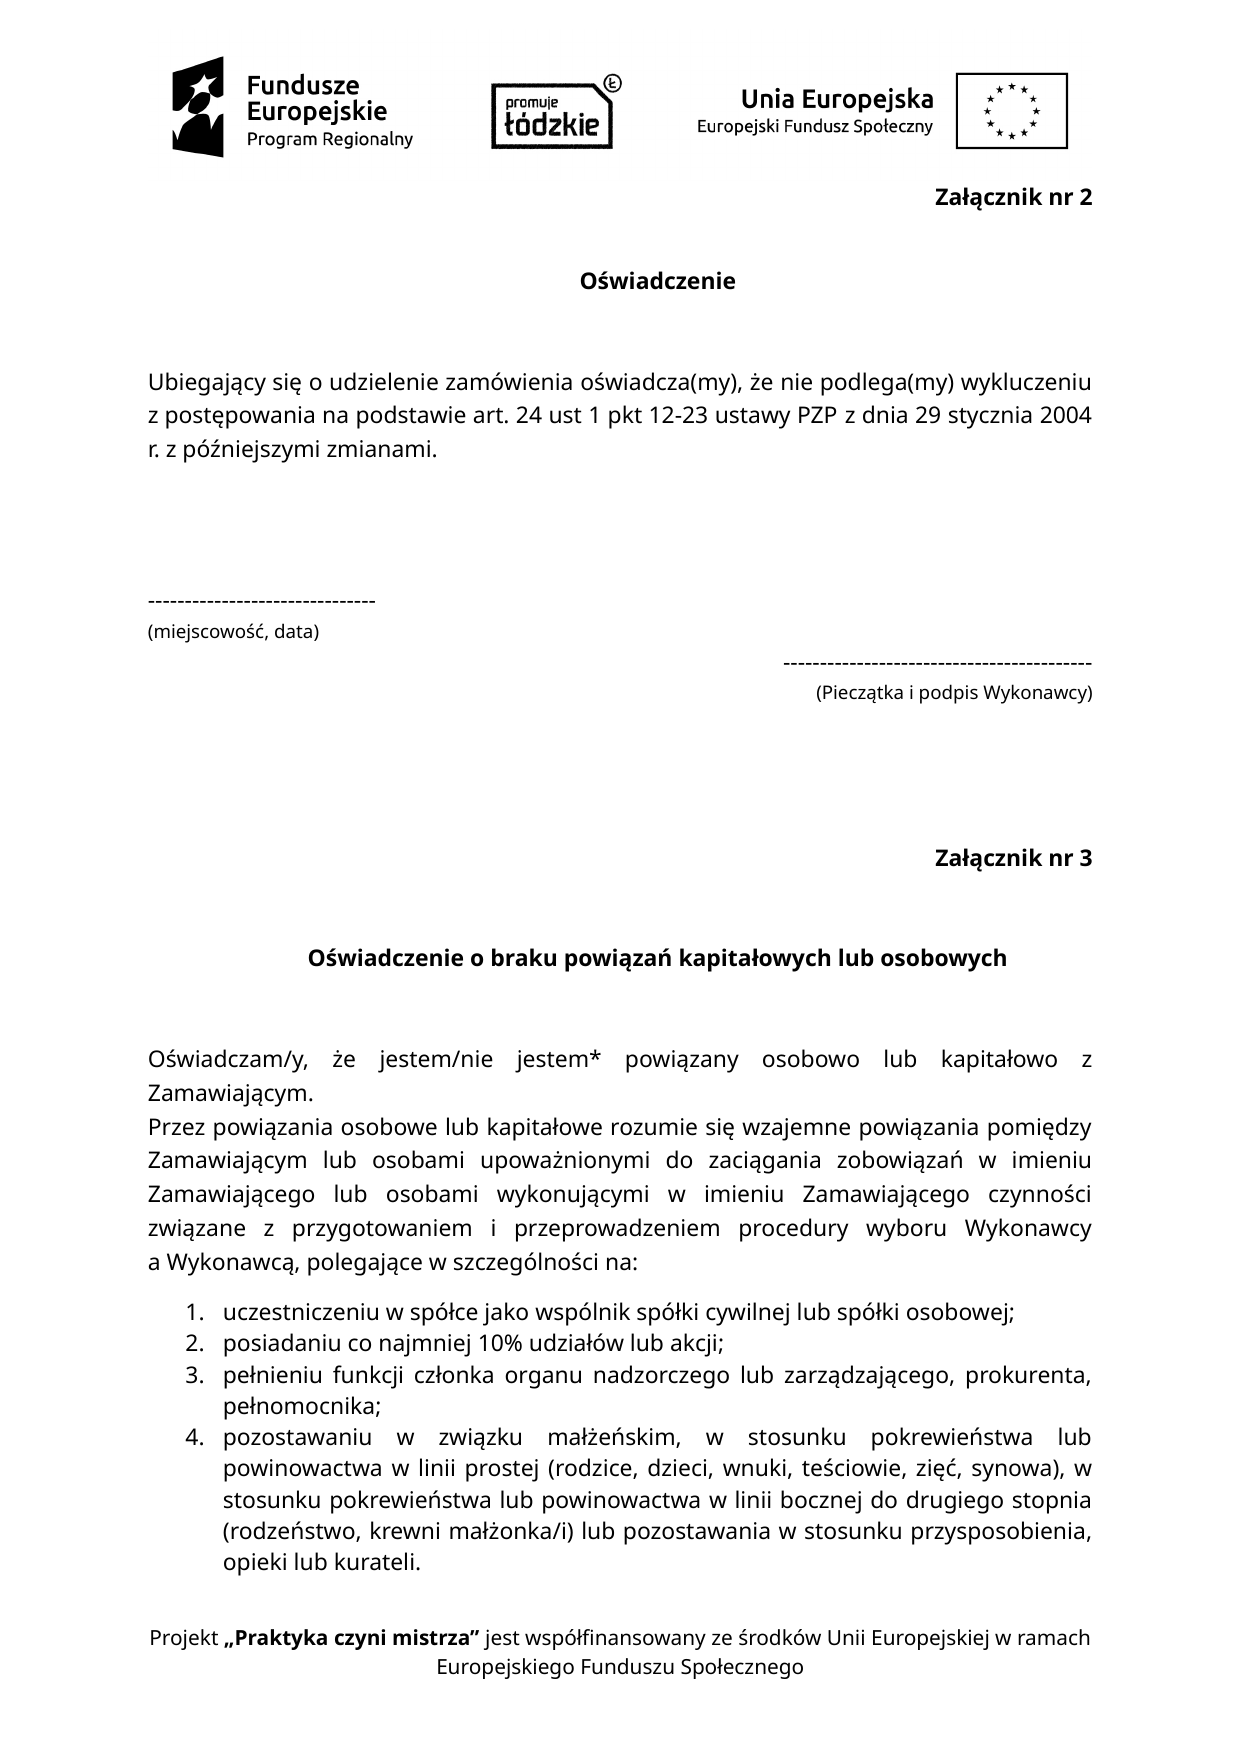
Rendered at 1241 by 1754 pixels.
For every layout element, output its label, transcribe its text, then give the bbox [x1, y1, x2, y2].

list pozostawaniu w związku małżeńskim, w stosunku pokrewieństwa lub powinowactwa w linii prostej (rodzice, dzieci, wnuki, teściowie, zięć, synowa), w stosunku pokrewieństwa lub powinowactwa w linii bocznej do drugiego stopnia (rodzeństwo, krewni małżonka/i) lub pozostawania w stosunku przysposobienia, opieki lub kurateli. [185, 1421, 1093, 1577]
list pełnieniu funkcji członka organu nadzorczego lub zarządzającego, prokurenta, pełnomocnika; [185, 1359, 1093, 1421]
text Ubiegający się o udzielenie zamówienia oświadcza(my), że nie podlega(my) wykluczeniu z postępowania na podstawie art. 24 ust 1 pkt 12-23 ustawy PZP z dnia 29 stycznia 2004 r. z późniejszymi zmianami. [148, 366, 1093, 464]
list posiadaniu co najmniej 10% udziałów lub akcji; [185, 1327, 1093, 1359]
list Oświadczenie o braku powiązań kapitałowych lub osobowych [223, 942, 1093, 974]
text Oświadczam/y, że jestem/nie jestem* powiązany osobowo lub kapitałowo z Zamawiającym. Przez powiązania osobowe lub kapitałowe rozumie się wzajemne powiązania pomiędzy Zamawiającym lub osobami upoważnionymi do zaciągania zobowiązań w imieniu Zamawiającego lub osobami wykonującymi w imieniu Zamawiającego czynności związane z przygotowaniem i przeprowadzeniem procedury wyboru Wykonawcy a Wykonawcą, polegające w szczególności na: [148, 1043, 1093, 1277]
text ------------------------------- [148, 584, 1093, 616]
picture [147, 29, 1093, 181]
text ------------------------------------------ [148, 646, 1093, 677]
text (miejscowość, data) [148, 618, 1093, 644]
text Załącznik nr 2 [148, 181, 1093, 212]
text (Pieczątka i podpis Wykonawcy) [148, 679, 1093, 705]
list Oświadczenie [223, 265, 1093, 296]
list uczestniczeniu w spółce jako wspólnik spółki cywilnej lub spółki osobowej; [185, 1296, 1093, 1327]
text Załącznik nr 3 [148, 842, 1093, 873]
